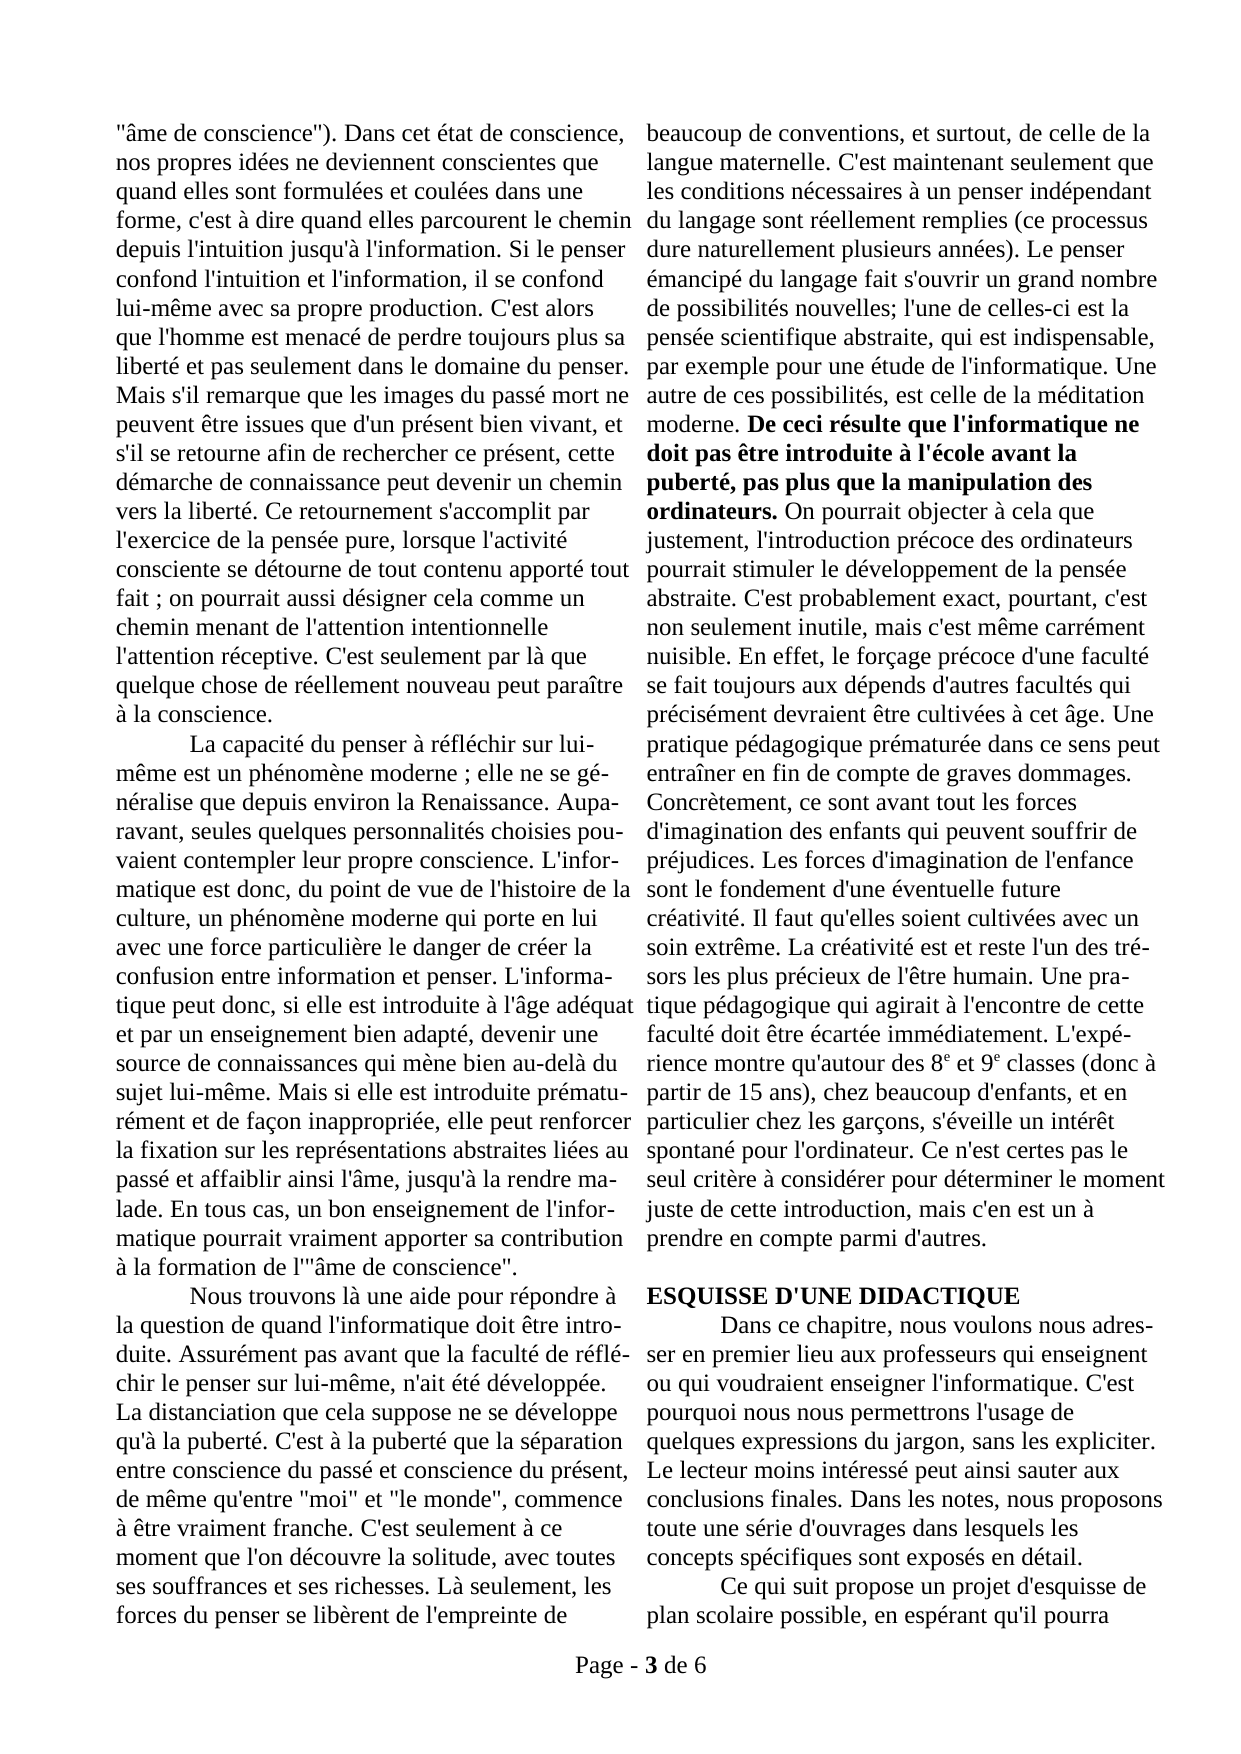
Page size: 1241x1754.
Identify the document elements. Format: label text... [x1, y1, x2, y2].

text ESQUISSE D'UNE DIDACTIQUE [646, 1281, 1166, 1310]
text Nous trouvons là une aide pour répondre à la question de quand l'informatique doit être intro­duite. Assurément pas avant que la faculté de réflé­chir le penser sur lui-même, n'ait été développée. La distanciation que cela suppose ne se développe qu'à la puberté. C'est à la puberté que la séparation entre conscience du passé et conscience du présent, de même qu'entre "moi" et "le monde", commence à être vraiment franche. C'est seulement à ce moment que l'on découvre la solitude, avec toutes ses souf­frances et ses richesses. Là seulement, les forces du penser se libèrent de l'empreinte de [116, 1281, 635, 1629]
text Dans ce chapitre, nous voulons nous adres­ser en premier lieu aux professeurs qui enseignent ou qui voudraient enseigner l'informatique. C'est pourquoi nous nous permettrons l'usage de quelques expressions du jargon, sans les expliciter. Le lecteur moins intéressé peut ainsi sauter aux conclusions finales. Dans les notes, nous proposons toute une série d'ouvrages dans lesquels les concepts spécifiques sont exposés en détail. [646, 1310, 1166, 1571]
text beaucoup de conventions, et surtout, de celle de la langue mater­nelle. C'est maintenant seulement que les condi­tions nécessaires à un penser indépendant du lan­gage sont réellement remplies (ce processus dure naturellement plusieurs années). Le penser émancipé du langage fait s'ouvrir un grand nombre de possibilités nouvelles; l'une de celles-ci est la pensée scientifique abstraite, qui est indispensable, par exemple pour une étude de l'informatique. Une autre de ces possibilités, est celle de la méditation moderne. De ceci résulte que l'informatique ne doit pas être introduite à l'école avant la puberté, pas plus que la manipulation des ordinateurs. On pour­rait objecter à cela que justement, l'introduction précoce des ordinateurs pourrait stimuler le déve­loppement de la pensée abstraite. C'est probablement exact, pourtant, c'est non seulement inutile, mais c'est même carrément nuisible. En effet, le forçage précoce d'une faculté se fait toujours aux dépends d'autres facultés qui précisément devraient être cultivées à cet âge. Une pratique pédagogique prématurée dans ce sens peut entraîner en fin de compte de graves dommages. Concrètement, ce sont avant tout les forces d'imagination des enfants qui peuvent souf­frir de préjudices. Les forces d'imagination de l'enfance sont le fondement d'une éventuelle future créativité. Il faut qu'elles soient cultivées avec un soin extrême. La créativité est et reste l'un des tré­sors les plus précieux de l'être humain. Une pra­tique pédagogique qui agirait à l'encontre de cette faculté doit être écartée immédiatement. L'expé­rience montre qu'autour des 8e et 9e classes (donc à partir de 15 ans), chez beaucoup d'enfants, et en particulier chez les garçons, s'éveille un intérêt spontané pour l'ordinateur. Ce n'est certes pas le seul critère à considérer pour déterminer le moment juste de cette introduction, mais c'en est un à prendre en compte parmi d'autres. [646, 118, 1166, 1252]
text "âme de conscience"). Dans cet état de conscience, nos propres idées ne deviennent conscientes que quand elles sont formu­lées et coulées dans une forme, c'est à dire quand elles parcourent le chemin depuis l'intuition jusqu'à l'information. Si le penser confond l'intuition et l'information, il se confond lui-même avec sa propre production. C'est alors que l'homme est me­nacé de perdre toujours plus sa liberté et pas seule­ment dans le domaine du penser. Mais s'il remarque que les images du passé mort ne peuvent être issues que d'un présent bien vivant, et s'il se retourne afin de rechercher ce présent, cette démarche de connaissance peut devenir un chemin vers la liberté. Ce retournement s'accomplit par l'exercice de la pensée pure, lorsque l'activité consciente se détourne de tout contenu apporté tout fait ; on pourrait aussi désigner cela comme un chemin menant de l'attention intentionnelle l'attention réceptive. C'est seulement par là que quelque chose de réellement nouveau peut paraître à la conscience. [116, 118, 635, 728]
text La capacité du penser à réfléchir sur lui­-même est un phénomène moderne ; elle ne se gé­néralise que depuis environ la Renaissance. Aupa­ravant, seules quelques personnalités choisies pou­vaient contempler leur propre conscience. L'infor­matique est donc, du point de vue de l'histoire de la culture, un phénomène moderne qui porte en lui avec une force particulière le danger de créer la confusion entre information et penser. L'informa­tique peut donc, si elle est introduite à l'âge adéquat et par un enseignement bien adapté, devenir une source de connaissances qui mène bien au-delà du sujet lui-même. Mais si elle est introduite prématu­rément et de façon inappropriée, elle peut renforcer la fixation sur les représentations abstraites liées au passé et affaiblir ainsi l'âme, jusqu'à la rendre ma­lade. En tous cas, un bon enseignement de l'infor­matique pourrait vraiment apporter sa contribution à la formation de l'"âme de conscience". [116, 728, 635, 1281]
text Ce qui suit propose un projet d'esquisse de plan scolaire possible, en espérant qu'il pourra [646, 1571, 1166, 1629]
